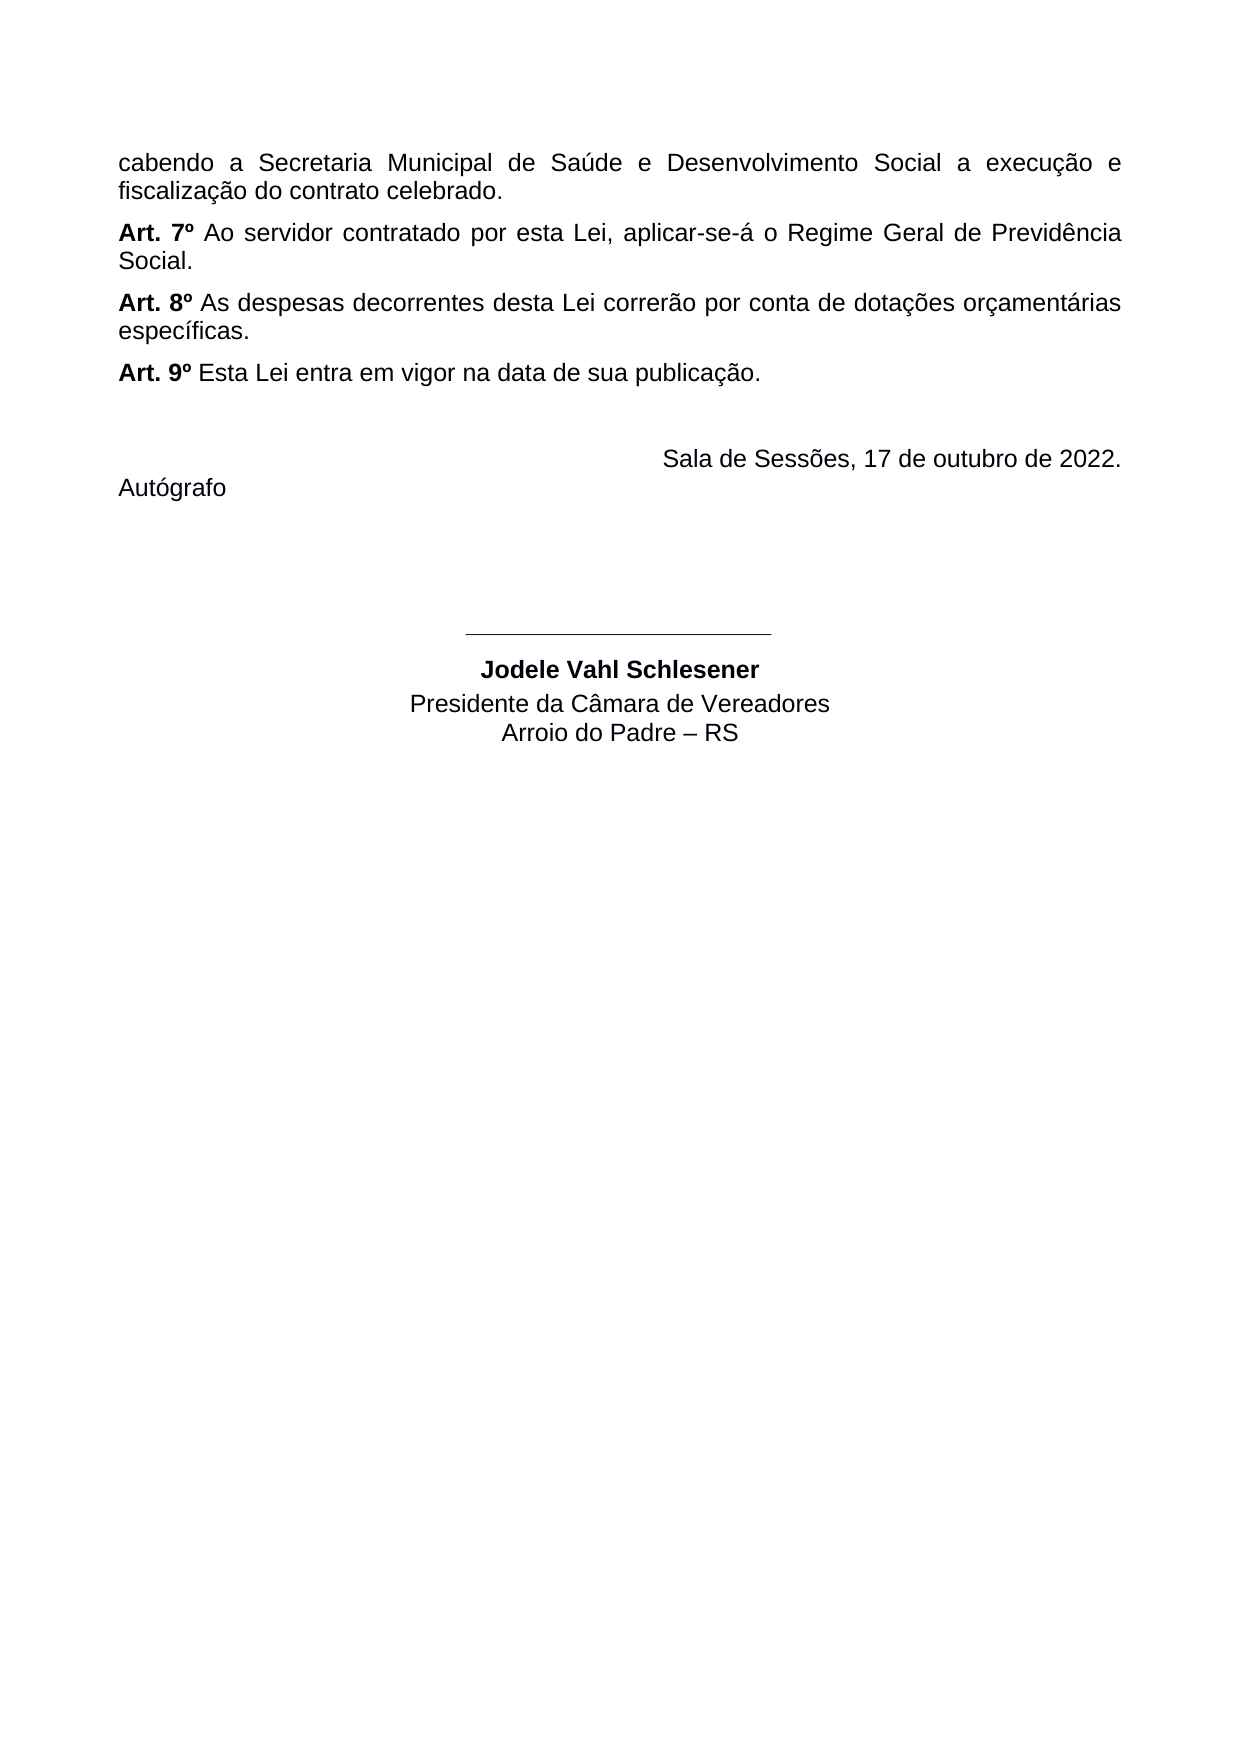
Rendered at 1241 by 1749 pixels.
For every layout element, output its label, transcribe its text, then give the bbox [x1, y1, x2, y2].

text Jodele Vahl Schlesener [118, 655, 1122, 683]
text Art. 8º As despesas decorrentes desta Lei correrão por conta de dotações orçamentárias específicas. [118, 288, 1122, 345]
text Sala de Sessões, 17 de outubro de 2022. [118, 444, 1122, 473]
text cabendo a Secretaria Municipal de Saúde e Desenvolvimento Social a execução e fiscalização do contrato celebrado. [118, 148, 1122, 205]
text Art. 7º Ao servidor contratado por esta Lei, aplicar-se-á o Regime Geral de Previdência Social. [118, 218, 1122, 275]
text Arroio do Padre – RS [118, 718, 1122, 747]
text Autógrafo [118, 473, 1122, 501]
text Presidente da Câmara de Vereadores [118, 689, 1122, 718]
text Art. 9º Esta Lei entra em vigor na data de sua publicação. [118, 358, 1122, 386]
text ______________________ [118, 609, 1122, 638]
